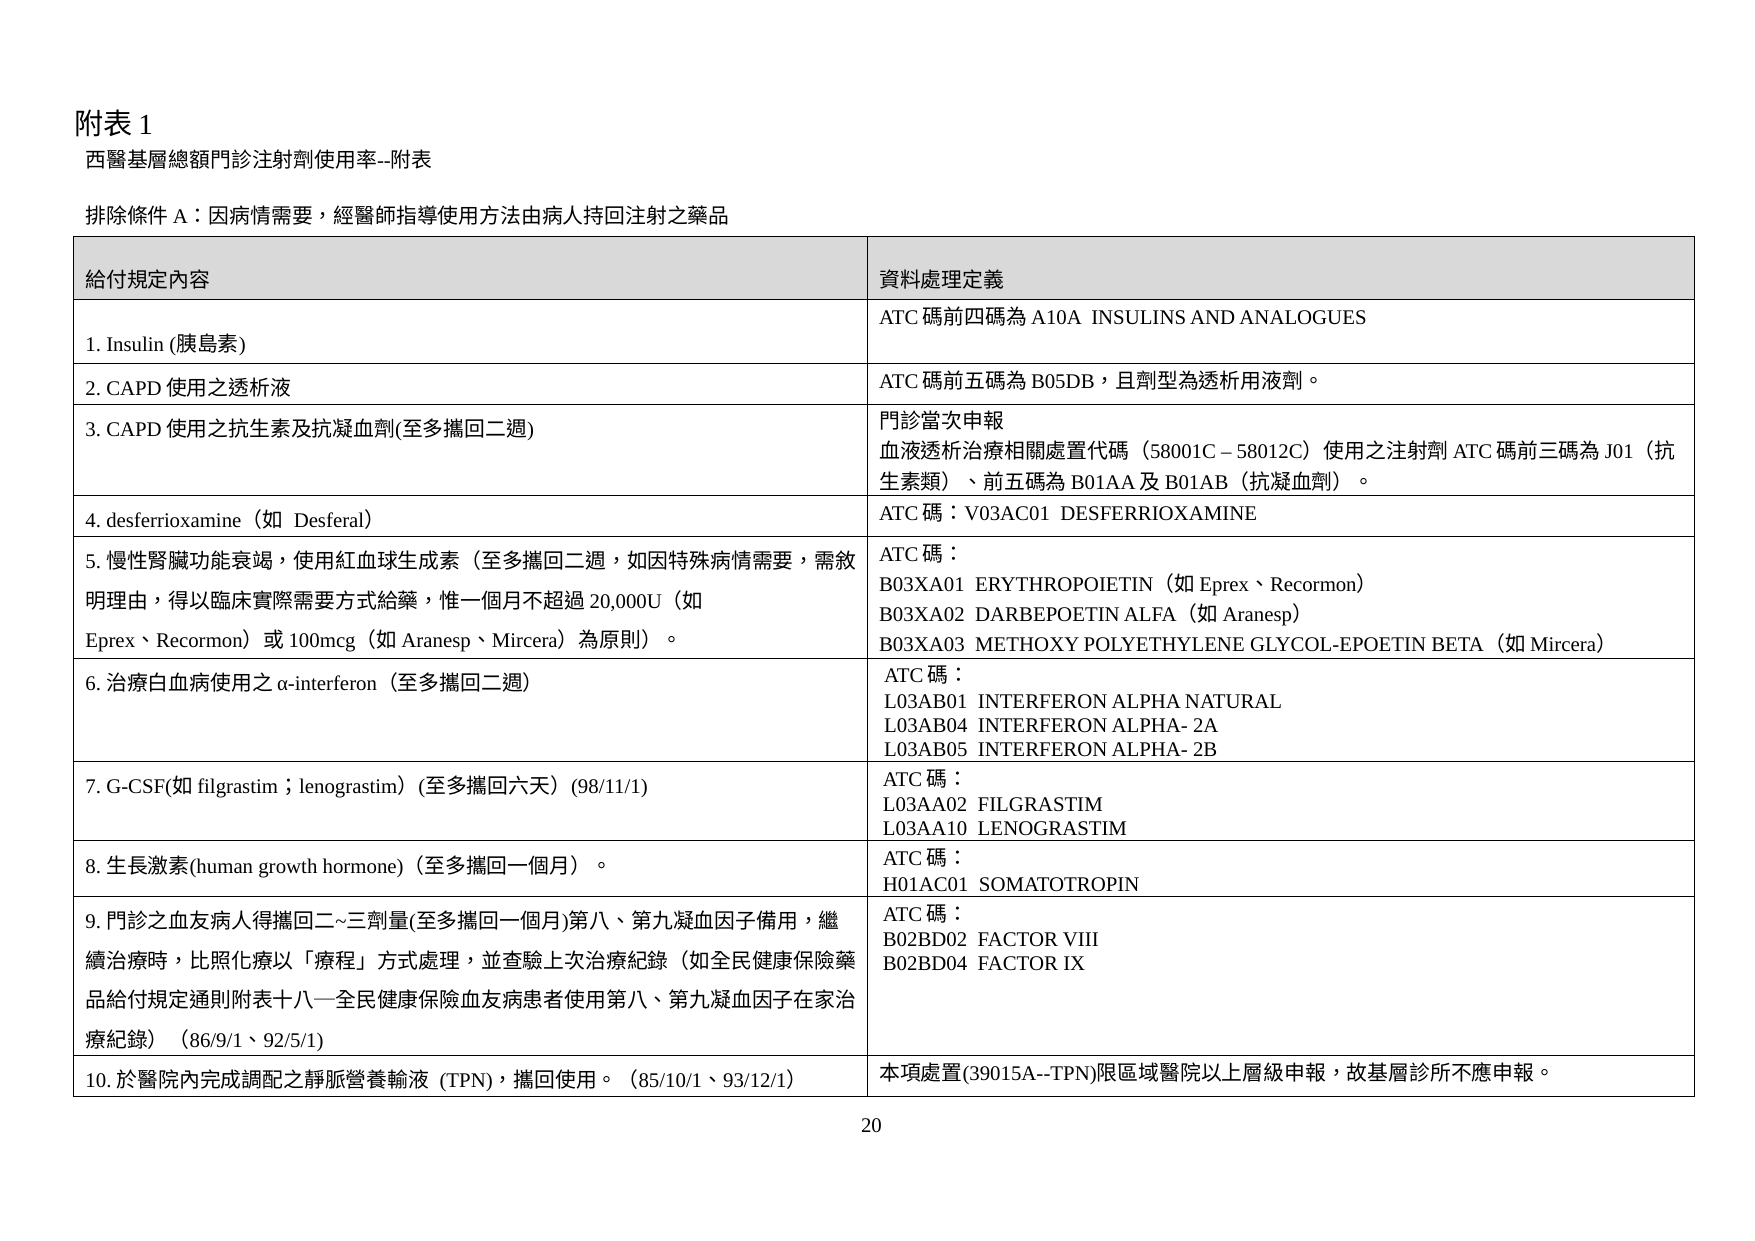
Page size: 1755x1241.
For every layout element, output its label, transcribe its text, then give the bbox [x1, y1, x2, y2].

table_header 西醫基層總額門診注射劑使用率--附表 排除條件A：因病情需要，經醫師指導使用方法由病人持回注射之藥品 [74, 143, 1694, 236]
table_cell 9. 門診之血友病人得攜回二~三劑量(至多攜回一個月)第八、第九凝血因子備用，繼續治療時，比照化療以「療程」方式處理，並查驗上次治療紀錄（如全民健康保險藥品給付規定通則附表十八─全民健康保險血友病患者使用第八、第九凝血因子在家治療紀錄）（86/9/1、92/5/1) [74, 897, 867, 1055]
table_cell 5. 慢性腎臟功能衰竭，使用紅血球生成素（至多攜回二週，如因特殊病情需要，需敘明理由，得以臨床實際需要方式給藥，惟一個月不超過20,000U（如Eprex、Recormon）或100mcg（如Aranesp、Mircera）為原則）。 [74, 537, 867, 658]
table_cell 3. CAPD使用之抗生素及抗凝血劑(至多攜回二週) [74, 405, 867, 495]
table_cell 1. Insulin (胰島素) [74, 300, 867, 363]
table_cell 6. 治療白血病使用之α-interferon（至多攜回二週） [74, 659, 867, 761]
table_cell ATC碼： B02BD02 FACTOR VIII B02BD04 FACTOR IX [868, 897, 1694, 1055]
table_cell 資料處理定義 [868, 237, 1694, 299]
table_cell ATC碼前四碼為A10A INSULINS AND ANALOGUES [868, 300, 1694, 363]
table_cell 門診當次申報 血液透析治療相關處置代碼（58001C – 58012C）使用之注射劑ATC碼前三碼為J01（抗生素類）、前五碼為B01AA及B01AB（抗凝血劑）。 [868, 405, 1694, 495]
table_cell ATC碼： L03AA02 FILGRASTIM L03AA10 LENOGRASTIM [868, 762, 1694, 840]
text 附表1 [74, 101, 1668, 143]
table_cell 2. CAPD使用之透析液 [74, 364, 867, 403]
table_cell 8. 生長激素(human growth hormone)（至多攜回一個月）。 [74, 841, 867, 896]
table_cell 給付規定內容 [74, 237, 867, 299]
table_cell ATC碼：V03AC01 DESFERRIOXAMINE [868, 496, 1694, 536]
table_cell 10. 於醫院內完成調配之靜脈營養輸液 (TPN)，攜回使用。（85/10/1、93/12/1） [74, 1056, 867, 1096]
table_cell 4. desferrioxamine（如 Desferal） [74, 496, 867, 536]
table_cell ATC碼： H01AC01 SOMATOTROPIN [868, 841, 1694, 896]
table_cell ATC碼前五碼為B05DB，且劑型為透析用液劑。 [868, 364, 1694, 403]
table_cell ATC碼： L03AB01 INTERFERON ALPHA NATURAL L03AB04 INTERFERON ALPHA- 2A L03AB05 INTERFERON ALPHA- 2B [868, 659, 1694, 761]
table_cell ATC碼： B03XA01 ERYTHROPOIETIN（如Eprex、Recormon） B03XA02 DARBEPOETIN ALFA（如Aranesp） B03XA03 METHOXY POLYETHYLENE GLYCOL-EPOETIN BETA（如Mircera） [868, 537, 1694, 658]
table_cell 本項處置(39015A--TPN)限區域醫院以上層級申報，故基層診所不應申報。 [868, 1056, 1694, 1096]
table_cell 7. G-CSF(如filgrastim；lenograstim）(至多攜回六天）(98/11/1) [74, 762, 867, 840]
